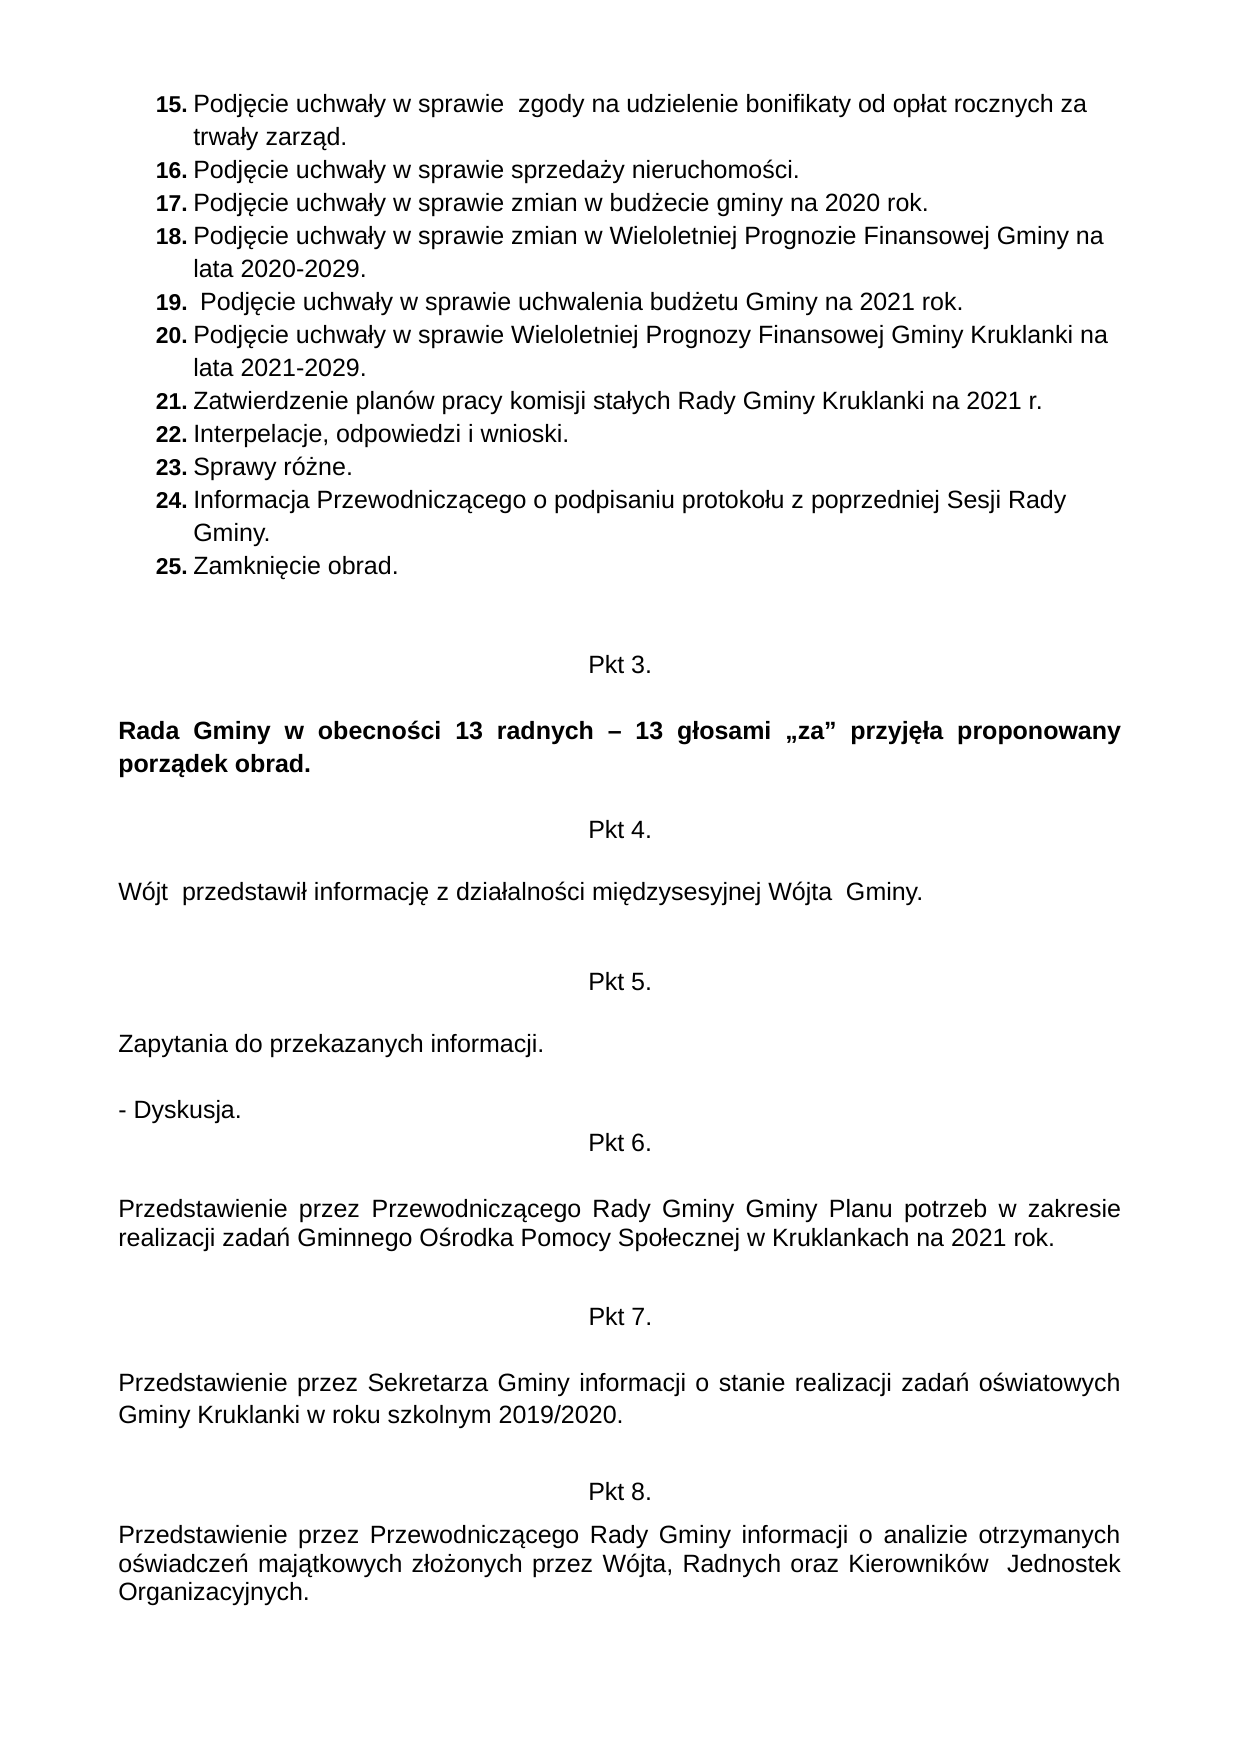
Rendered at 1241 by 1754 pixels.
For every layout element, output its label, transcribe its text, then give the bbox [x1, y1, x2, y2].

text Rada Gminy w obecności 13 radnych – 13 głosami „za” przyjęła proponowany porządek obrad. [118, 716, 1122, 778]
text Przedstawienie przez Przewodniczącego Rady Gminy informacji o analizie otrzymanych oświadczeń majątkowych złożonych przez Wójta, Radnych oraz Kierowników Jednostek Organizacyjnych. [118, 1520, 1122, 1606]
text Przedstawienie przez Przewodniczącego Rady Gminy Gminy Planu potrzeb w zakresie realizacji zadań Gminnego Ośrodka Pomocy Społecznej w Kruklankach na 2021 rok. [118, 1194, 1122, 1252]
list Interpelacje, odpowiedzi i wnioski. [156, 419, 1122, 448]
text Zapytania do przekazanych informacji. [118, 1029, 1122, 1058]
text Pkt 5. [118, 967, 1122, 996]
list Zatwierdzenie planów pracy komisji stałych Rady Gminy Kruklanki na 2021 r. [156, 386, 1122, 414]
list Podjęcie uchwały w sprawie uchwalenia budżetu Gminy na 2021 rok. [156, 287, 1122, 316]
text - Dyskusja. [118, 1095, 1122, 1124]
text Pkt 3. [118, 650, 1122, 679]
list Podjęcie uchwały w sprawie zgody na udzielenie bonifikaty od opłat rocznych za trwały zarząd. [156, 89, 1122, 150]
list Podjęcie uchwały w sprawie zmian w Wieloletniej Prognozie Finansowej Gminy na lata 2020-2029. [156, 221, 1122, 282]
text Pkt 7. [118, 1301, 1122, 1330]
list Podjęcie uchwały w sprawie Wieloletniej Prognozy Finansowej Gminy Kruklanki na lata 2021-2029. [156, 320, 1122, 382]
list Podjęcie uchwały w sprawie sprzedaży nieruchomości. [156, 155, 1122, 183]
text Pkt 8. [118, 1477, 1122, 1505]
list Sprawy różne. [156, 452, 1122, 481]
text Pkt 6. [118, 1128, 1122, 1157]
list Podjęcie uchwały w sprawie zmian w budżecie gminy na 2020 rok. [156, 188, 1122, 216]
list Zamknięcie obrad. [156, 551, 1122, 580]
list Informacja Przewodniczącego o podpisaniu protokołu z poprzedniej Sesji Rady Gminy. [156, 485, 1122, 547]
text Pkt 4. [118, 815, 1122, 844]
text Przedstawienie przez Sekretarza Gminy informacji o stanie realizacji zadań oświatowych Gminy Kruklanki w roku szkolnym 2019/2020. [118, 1367, 1122, 1429]
text Wójt przedstawił informację z działalności międzysesyjnej Wójta Gminy. [118, 877, 1122, 906]
